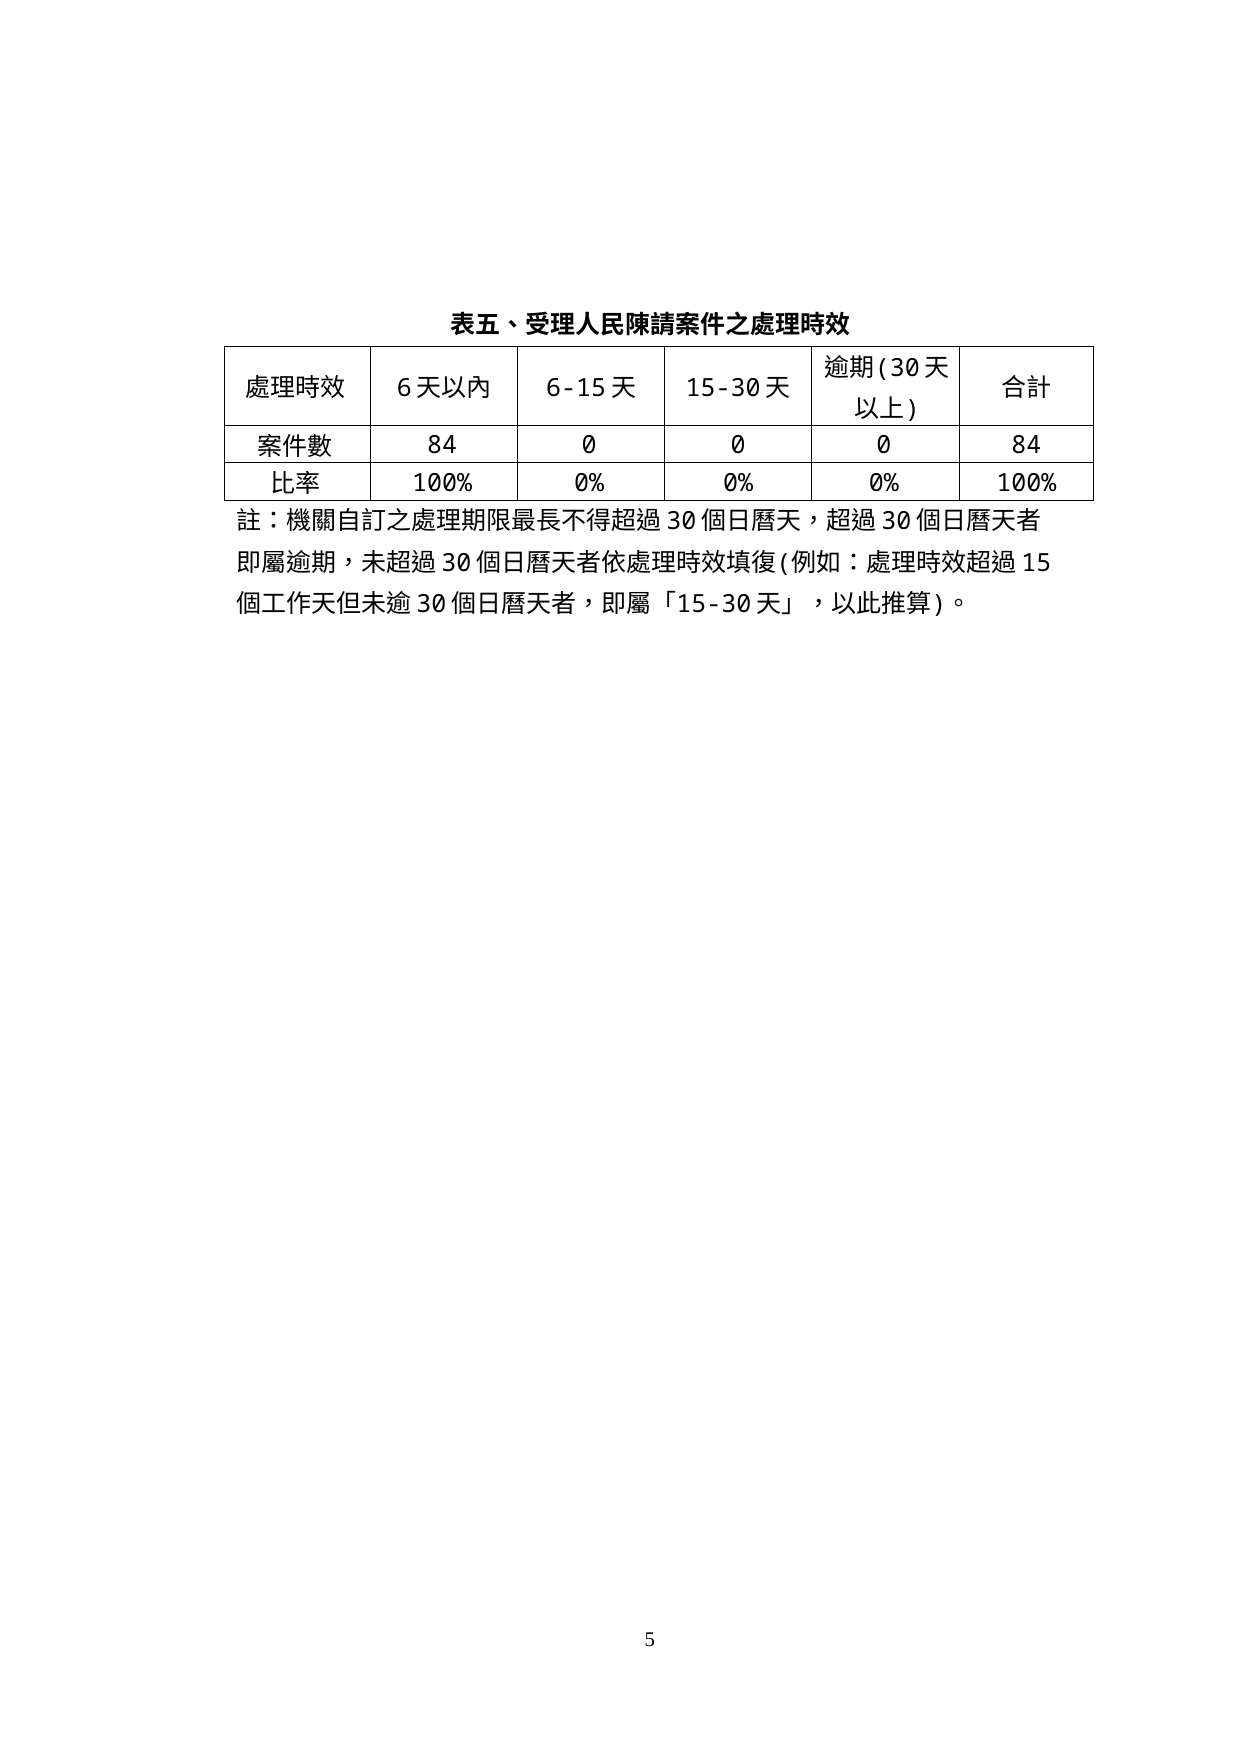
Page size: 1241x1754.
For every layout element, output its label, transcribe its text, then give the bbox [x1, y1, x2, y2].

table_header 處理時效 [225, 347, 370, 425]
table_header 合計 [960, 347, 1093, 425]
table_cell 0 [518, 426, 664, 462]
table_cell 0% [665, 463, 811, 499]
text 註：機關自訂之處理期限最長不得超過30個日曆天，超過30個日曆天者即屬逾期，未超過30個日曆天者依處理時效填復(例如：處理時效超過15個工作天但未逾30個日曆天者，即屬「15-30天」，以此推算)。 [236, 501, 1063, 620]
text 表五、受理人民陳請案件之處理時效 [236, 304, 1063, 341]
table_cell 100% [371, 463, 517, 499]
table_header 逾期(30天以上) [812, 347, 959, 425]
table_cell 0% [518, 463, 664, 499]
table_cell 84 [960, 426, 1093, 462]
table_cell 100% [960, 463, 1093, 499]
table_header 6-15天 [518, 347, 664, 425]
table_cell 案件數 [225, 426, 370, 462]
table_cell 0 [665, 426, 811, 462]
table_cell 比率 [225, 463, 370, 499]
table_cell 84 [371, 426, 517, 462]
table_cell 0 [812, 426, 959, 462]
table_header 6天以內 [371, 347, 517, 425]
table_header 15-30天 [665, 347, 811, 425]
table_cell 0% [812, 463, 959, 499]
